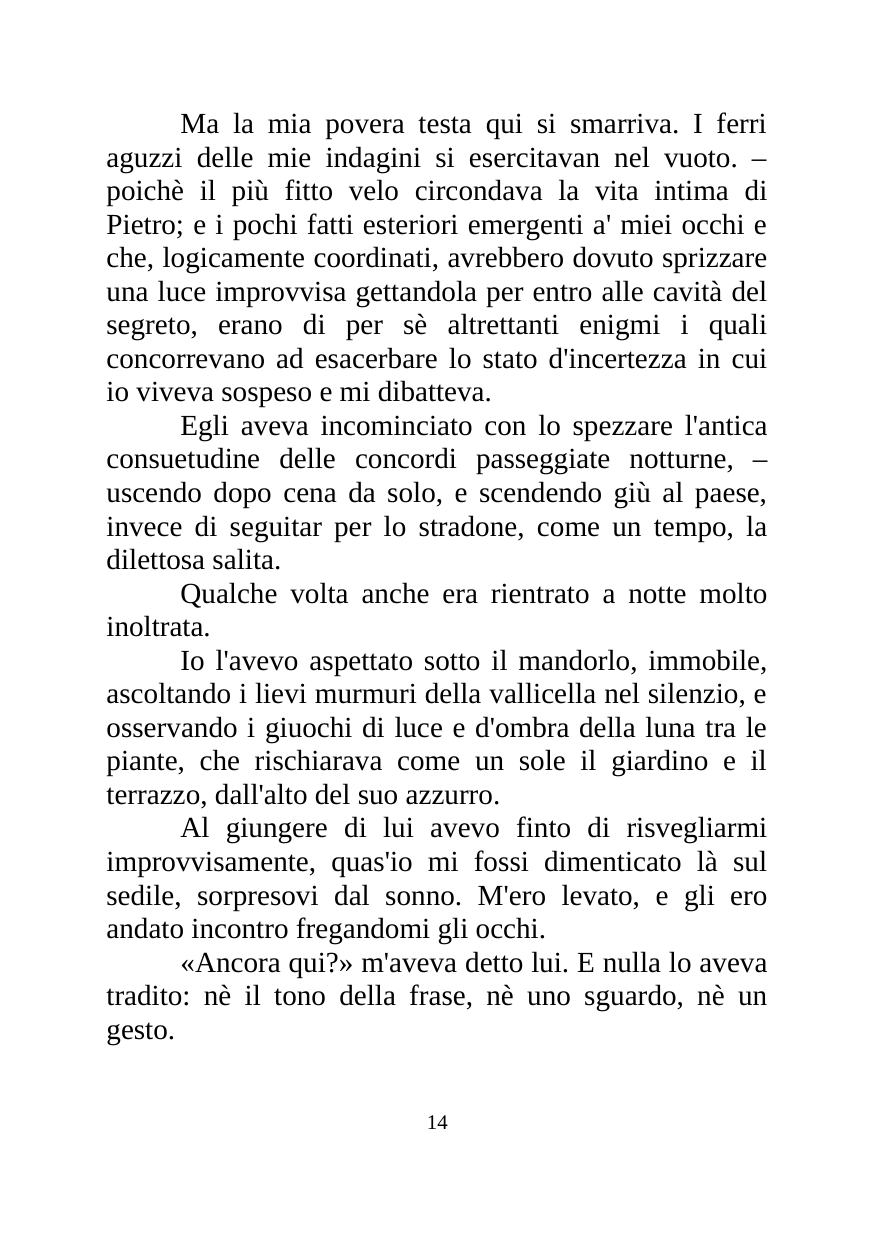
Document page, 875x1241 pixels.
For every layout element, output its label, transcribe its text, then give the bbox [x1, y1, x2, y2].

text Egli aveva incominciato con lo spezzare l'antica consuetudine delle concordi passeggiate notturne, – uscendo dopo cena da solo, e scendendo giù al paese, invece di seguitar per lo stradone, come un tempo, la dilettosa salita. [106, 408, 768, 576]
text Ma la mia povera testa qui si smarriva. I ferri aguzzi delle mie indagini si esercitavan nel vuoto. – poichè il più fitto velo circondava la vita intima di Pietro; e i pochi fatti esteriori emergenti a' miei occhi e che, logicamente coordinati, avrebbero dovuto sprizzare una luce improvvisa gettandola per entro alle cavità del segreto, erano di per sè altrettanti enigmi i quali concorrevano ad esacerbare lo stato d'incertezza in cui io viveva sospeso e mi dibatteva. [106, 106, 768, 408]
text Al giungere di lui avevo finto di risvegliarmi improvvisamente, quas'io mi fossi dimenticato là sul sedile, sorpresovi dal sonno. M'ero levato, e gli ero andato incontro fregandomi gli occhi. [106, 811, 768, 945]
text Qualche volta anche era rientrato a notte molto inoltrata. [106, 576, 768, 643]
text «Ancora qui?» m'aveva detto lui. E nulla lo aveva tradito: nè il tono della frase, nè uno sguardo, nè un gesto. [106, 945, 768, 1045]
text Io l'avevo aspettato sotto il mandorlo, immobile, ascoltando i lievi murmuri della vallicella nel silenzio, e osservando i giuochi di luce e d'ombra della luna tra le piante, che rischiarava come un sole il giardino e il terrazzo, dall'alto del suo azzurro. [106, 643, 768, 811]
